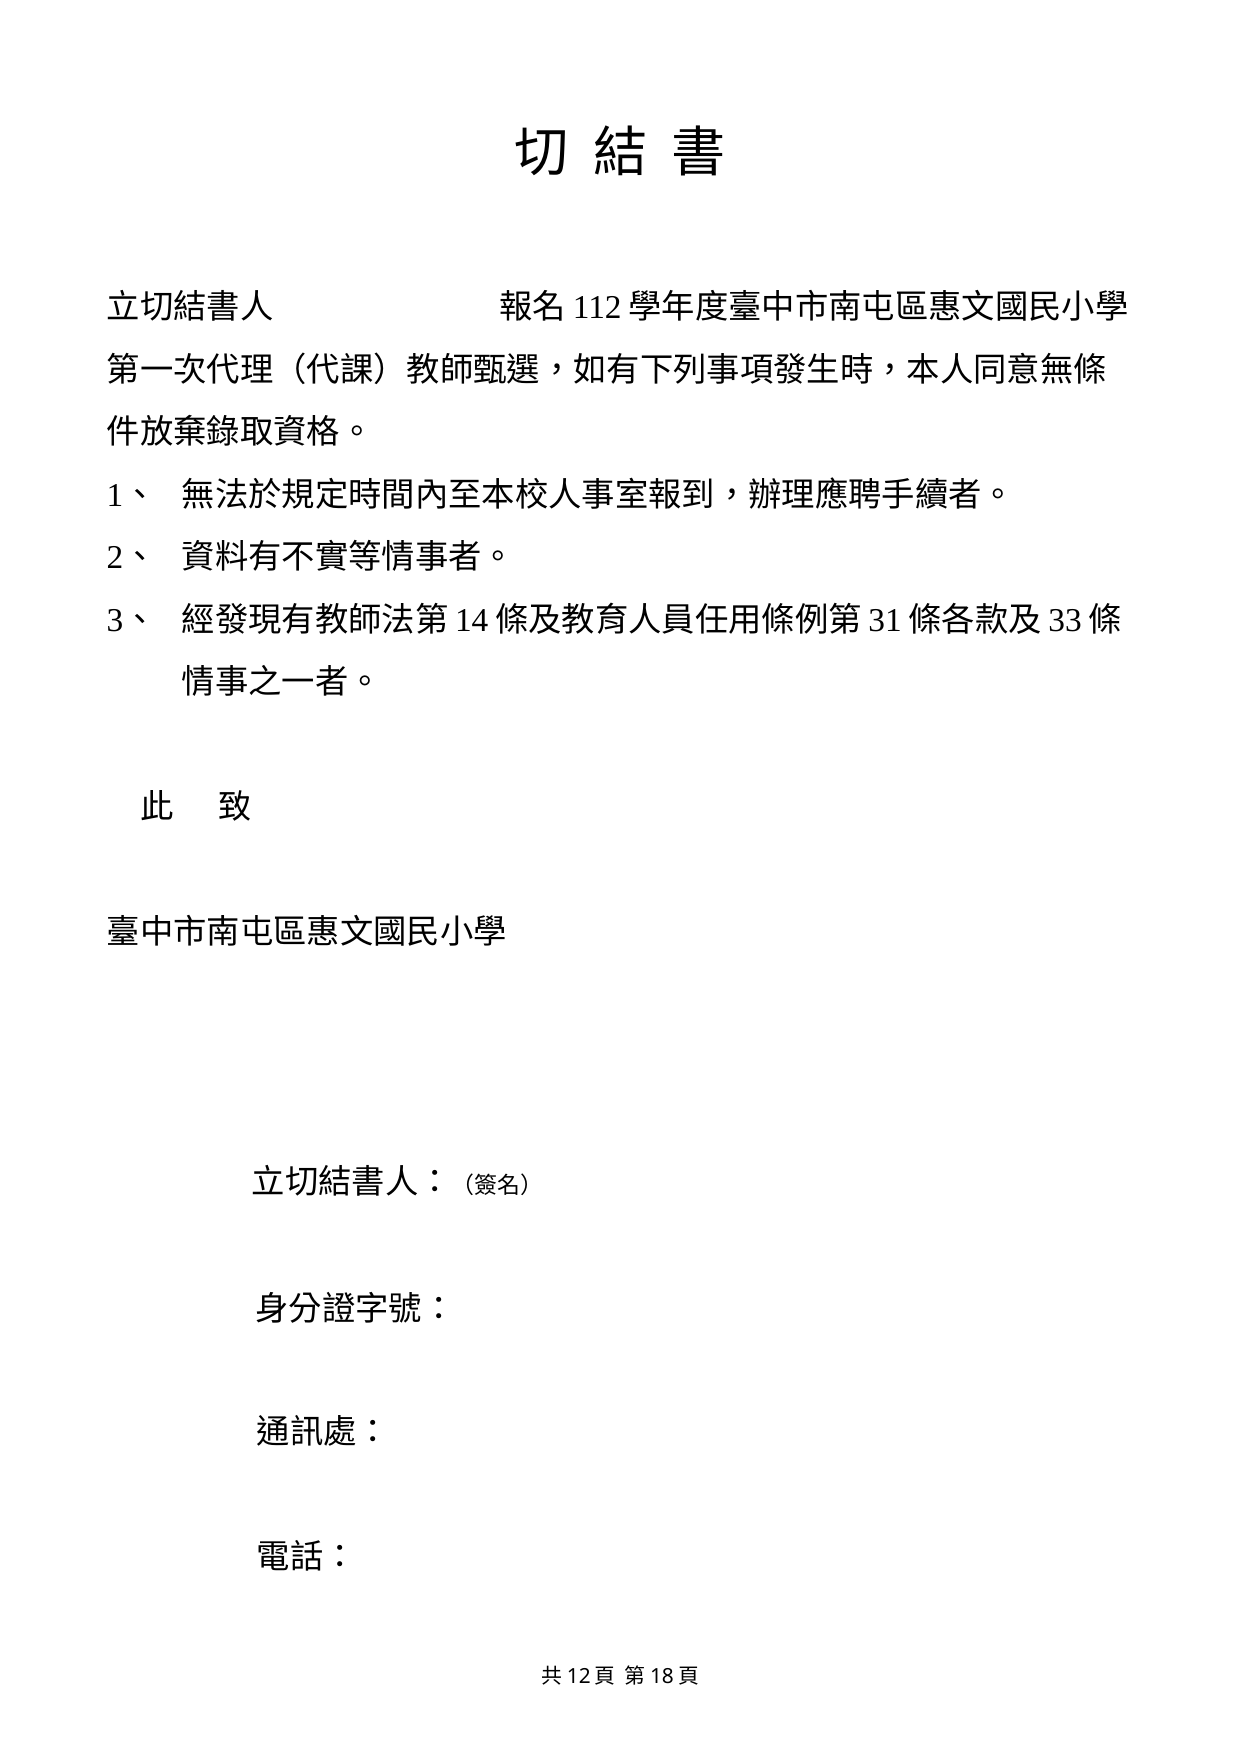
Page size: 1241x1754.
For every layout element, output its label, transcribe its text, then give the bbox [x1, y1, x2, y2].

text 立切結書人 報名112學年度臺中市南屯區惠文國民小學第一次代理（代課）教師甄選，如有下列事項發生時，本人同意無條件放棄錄取資格。 [106, 262, 1134, 450]
list 經發現有教師法第14條及教育人員任用條例第31條各款及33條情事之一者。 [106, 575, 1134, 700]
text 此 致 [106, 762, 1134, 825]
list 無法於規定時間內至本校人事室報到，辦理應聘手續者。 [106, 450, 1134, 512]
list 資料有不實等情事者。 [106, 512, 1134, 575]
text 立切結書人：（簽名） [106, 1137, 1134, 1200]
text 身分證字號： [106, 1262, 1134, 1325]
text 通訊處： [106, 1387, 1134, 1450]
text 電話： [106, 1512, 1134, 1575]
text 臺中市南屯區惠文國民小學 [106, 887, 1134, 950]
text 切 結 書 [106, 75, 1134, 200]
